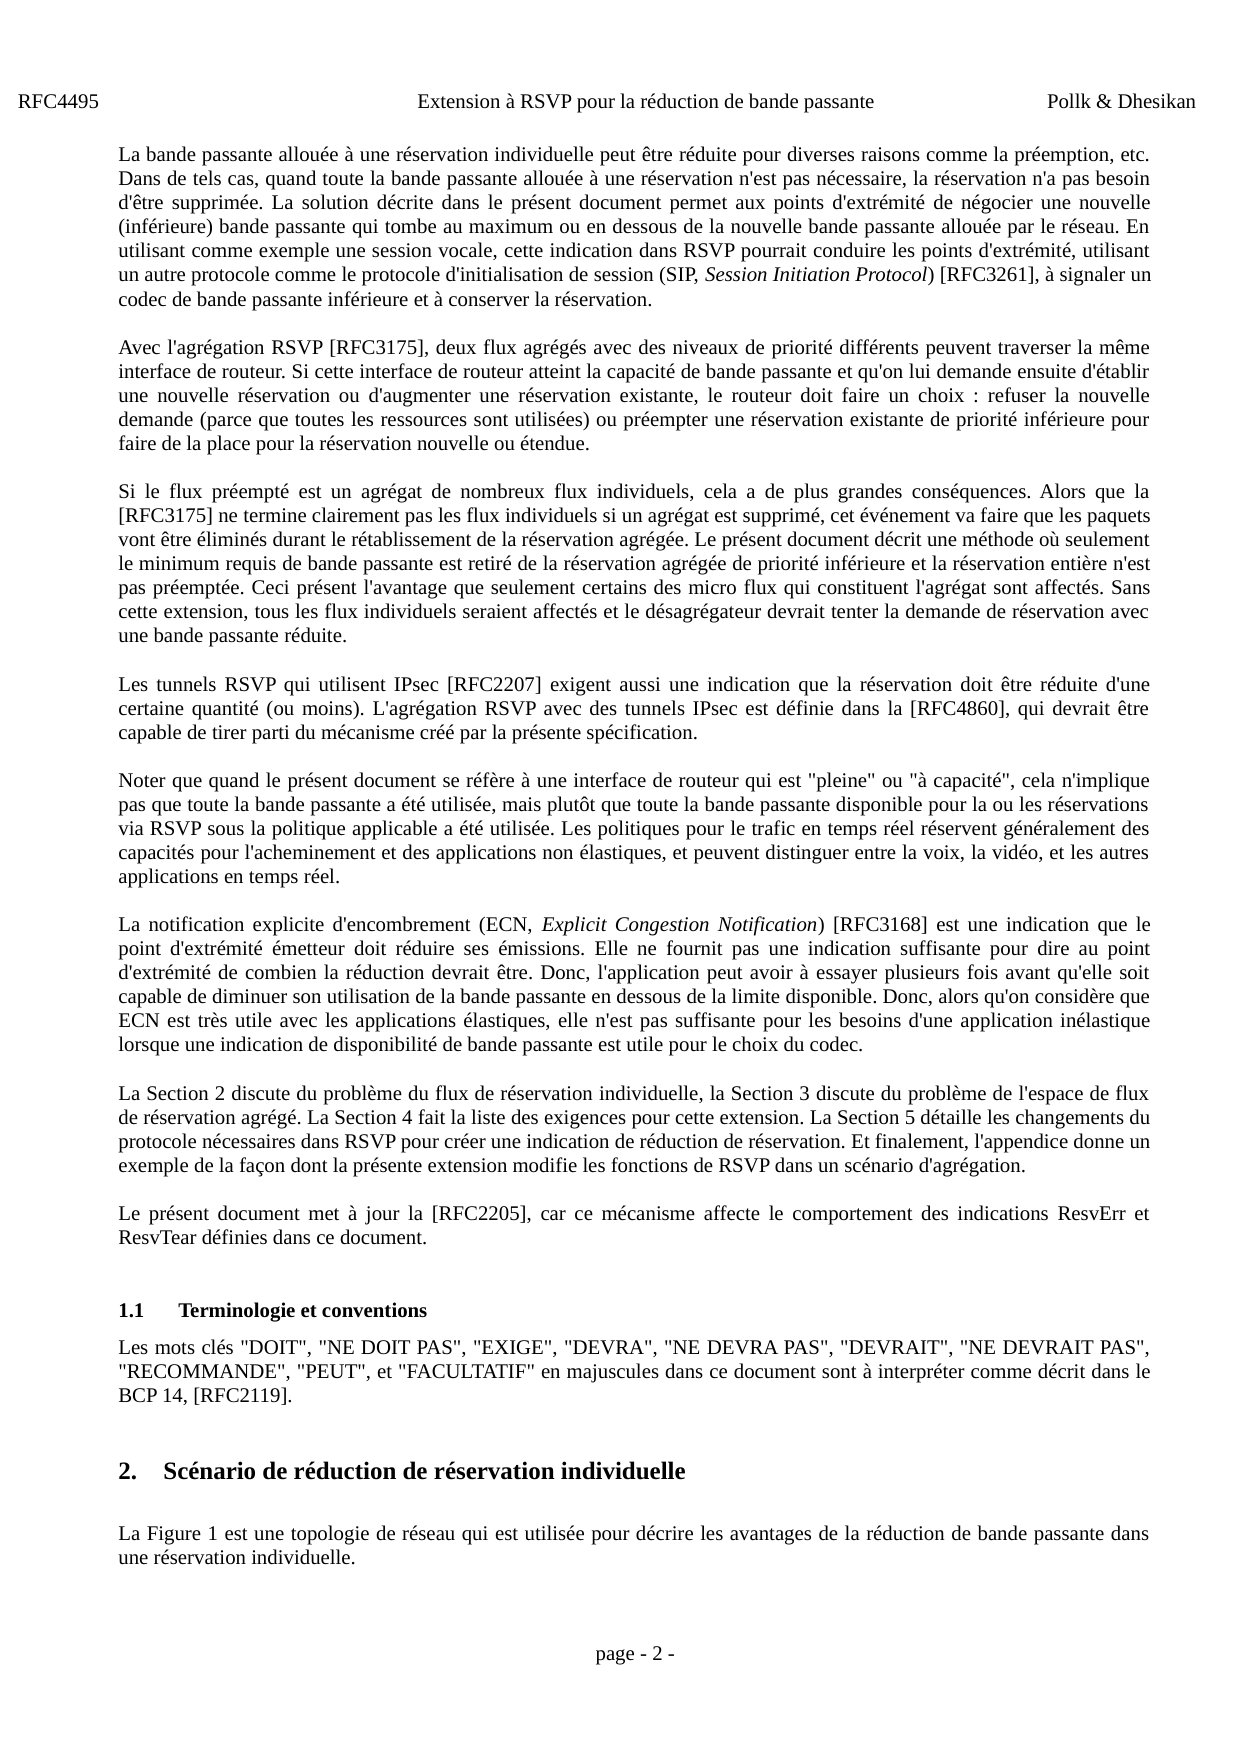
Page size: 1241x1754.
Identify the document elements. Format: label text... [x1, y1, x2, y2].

text La Section 2 discute du problème du flux de réservation individuelle, la Section 3 discute du problème de l'espace de flux de réservation agrégé. La Section 4 fait la liste des exigences pour cette extension. La Section 5 détaille les changements du protocole nécessaires dans RSVP pour créer une indication de réduction de réservation. Et finalement, l'appendice donne un exemple de la façon dont la présente extension modifie les fonctions de RSVP dans un scénario d'agrégation. [118, 1081, 1152, 1177]
subtitle 1.1 Terminologie et conventions [118, 1298, 1152, 1322]
text Le présent document met à jour la [RFC2205], car ce mécanisme affecte le comportement des indications ResvErr et ResvTear définies dans ce document. [118, 1201, 1152, 1249]
text Les tunnels RSVP qui utilisent IPsec [RFC2207] exigent aussi une indication que la réservation doit être réduite d'une certaine quantité (ou moins). L'agrégation RSVP avec des tunnels IPsec est définie dans la [RFC4860], qui devrait être capable de tirer parti du mécanisme créé par la présente spécification. [118, 671, 1152, 744]
text Noter que quand le présent document se réfère à une interface de routeur qui est "pleine" ou "à capacité", cela n'implique pas que toute la bande passante a été utilisée, mais plutôt que toute la bande passante disponible pour la ou les réservations via RSVP sous la politique applicable a été utilisée. Les politiques pour le trafic en temps réel réservent généralement des capacités pour l'acheminement et des applications non élastiques, et peuvent distinguer entre la voix, la vidéo, et les autres applications en temps réel. [118, 768, 1152, 888]
text La Figure 1 est une topologie de réseau qui est utilisée pour décrire les avantages de la réduction de bande passante dans une réservation individuelle. [118, 1521, 1152, 1569]
text Si le flux préempté est un agrégat de nombreux flux individuels, cela a de plus grandes conséquences. Alors que la [RFC3175] ne termine clairement pas les flux individuels si un agrégat est supprimé, cet événement va faire que les paquets vont être éliminés durant le rétablissement de la réservation agrégée. Le présent document décrit une méthode où seulement le minimum requis de bande passante est retiré de la réservation agrégée de priorité inférieure et la réservation entière n'est pas préemptée. Ceci présent l'avantage que seulement certains des micro flux qui constituent l'agrégat sont affectés. Sans cette extension, tous les flux individuels seraient affectés et le désagrégateur devrait tenter la demande de réservation avec une bande passante réduite. [118, 479, 1152, 647]
text La notification explicite d'encombrement (ECN, Explicit Congestion Notification) [RFC3168] est une indication que le point d'extrémité émetteur doit réduire ses émissions. Elle ne fournit pas une indication suffisante pour dire au point d'extrémité de combien la réduction devrait être. Donc, l'application peut avoir à essayer plusieurs fois avant qu'elle soit capable de diminuer son utilisation de la bande passante en dessous de la limite disponible. Donc, alors qu'on considère que ECN est très utile avec les applications élastiques, elle n'est pas suffisante pour les besoins d'une application inélastique lorsque une indication de disponibilité de bande passante est utile pour le choix du codec. [118, 912, 1152, 1056]
text Les mots clés "DOIT", "NE DOIT PAS", "EXIGE", "DEVRA", "NE DEVRA PAS", "DEVRAIT", "NE DEVRAIT PAS", "RECOMMANDE", "PEUT", et "FACULTATIF" en majuscules dans ce document sont à interpréter comme décrit dans le BCP 14, [RFC2119]. [118, 1334, 1152, 1407]
subtitle 2. Scénario de réduction de réservation individuelle [118, 1456, 1152, 1484]
text Avec l'agrégation RSVP [RFC3175], deux flux agrégés avec des niveaux de priorité différents peuvent traverser la même interface de routeur. Si cette interface de routeur atteint la capacité de bande passante et qu'on lui demande ensuite d'établir une nouvelle réservation ou d'augmenter une réservation existante, le routeur doit faire un choix : refuser la nouvelle demande (parce que toutes les ressources sont utilisées) ou préempter une réservation existante de priorité inférieure pour faire de la place pour la réservation nouvelle ou étendue. [118, 334, 1152, 455]
text La bande passante allouée à une réservation individuelle peut être réduite pour diverses raisons comme la préemption, etc. Dans de tels cas, quand toute la bande passante allouée à une réservation n'est pas nécessaire, la réservation n'a pas besoin d'être supprimée. La solution décrite dans le présent document permet aux points d'extrémité de négocier une nouvelle (inférieure) bande passante qui tombe au maximum ou en dessous de la nouvelle bande passante allouée par le réseau. En utilisant comme exemple une session vocale, cette indication dans RSVP pourrait conduire les points d'extrémité, utilisant un autre protocole comme le protocole d'initialisation de session (SIP, Session Initiation Protocol) [RFC3261], à signaler un codec de bande passante inférieure et à conserver la réservation. [118, 142, 1152, 311]
